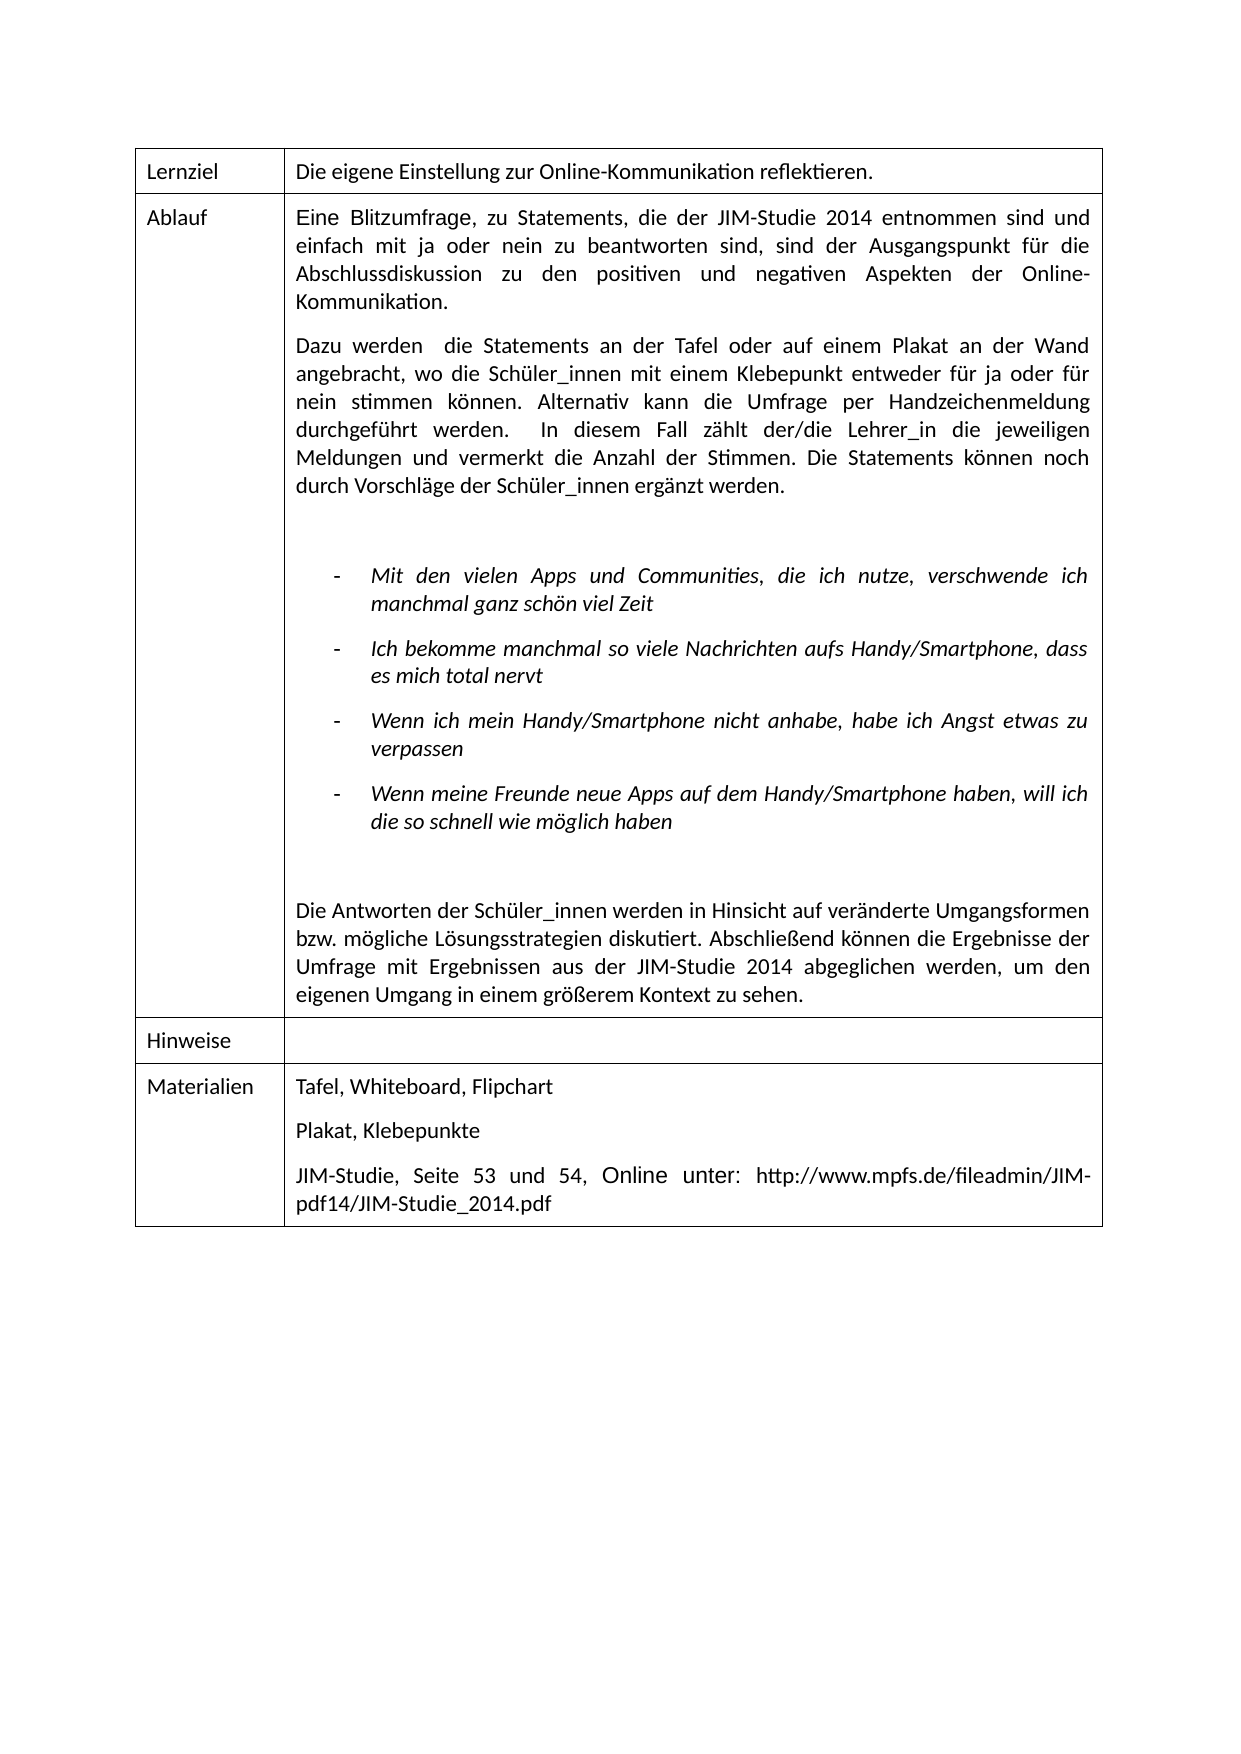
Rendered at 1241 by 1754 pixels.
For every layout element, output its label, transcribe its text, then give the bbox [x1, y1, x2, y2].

table_cell Lernziel [136, 149, 284, 193]
table_cell Die eigene Einstellung zur Online-Kommunikation reflektieren. [285, 149, 1102, 193]
table_cell Materialien [136, 1064, 284, 1226]
table_cell [285, 1018, 1102, 1063]
table_cell Ablauf [136, 194, 284, 1017]
table_cell Tafel, Whiteboard, Flipchart Plakat, Klebepunkte JIM-Studie, Seite 53 und 54, Online unter: http://www.mpfs.de/fileadmin/JIM-pdf14/JIM-Studie_2014.pdf [285, 1064, 1102, 1226]
table_cell Eine Blitzumfrage, zu Statements, die der JIM-Studie 2014 entnommen sind und einfach mit ja oder nein zu beantworten sind, sind der Ausgangspunkt für die Abschlussdiskussion zu den positiven und negativen Aspekten der Online-Kommunikation. Dazu werden die Statements an der Tafel oder auf einem Plakat an der Wand angebracht, wo die Schüler_innen mit einem Klebepunkt entweder für ja oder für nein stimmen können. Alternativ kann die Umfrage per Handzeichenmeldung durchgeführt werden. In diesem Fall zählt der/die Lehrer_in die jeweiligen Meldungen und vermerkt die Anzahl der Stimmen. Die Statements können noch durch Vorschläge der Schüler_innen ergänzt werden. Mit den vielen Apps und Communities, die ich nutze, verschwende ich manchmal ganz schön viel Zeit Ich bekomme manchmal so viele Nachrichten aufs Handy/Smartphone, dass es mich total nervt Wenn ich mein Handy/Smartphone nicht anhabe, habe ich Angst etwas zu verpassen Wenn meine Freunde neue Apps auf dem Handy/Smartphone haben, will ich die so schnell wie möglich haben Die Antworten der Schüler_innen werden in Hinsicht auf veränderte Umgangsformen bzw. mögliche Lösungsstrategien diskutiert. Abschließend können die Ergebnisse der Umfrage mit Ergebnissen aus der JIM-Studie 2014 abgeglichen werden, um den eigenen Umgang in einem größerem Kontext zu sehen. [285, 194, 1102, 1017]
table_cell Hinweise [136, 1018, 284, 1063]
